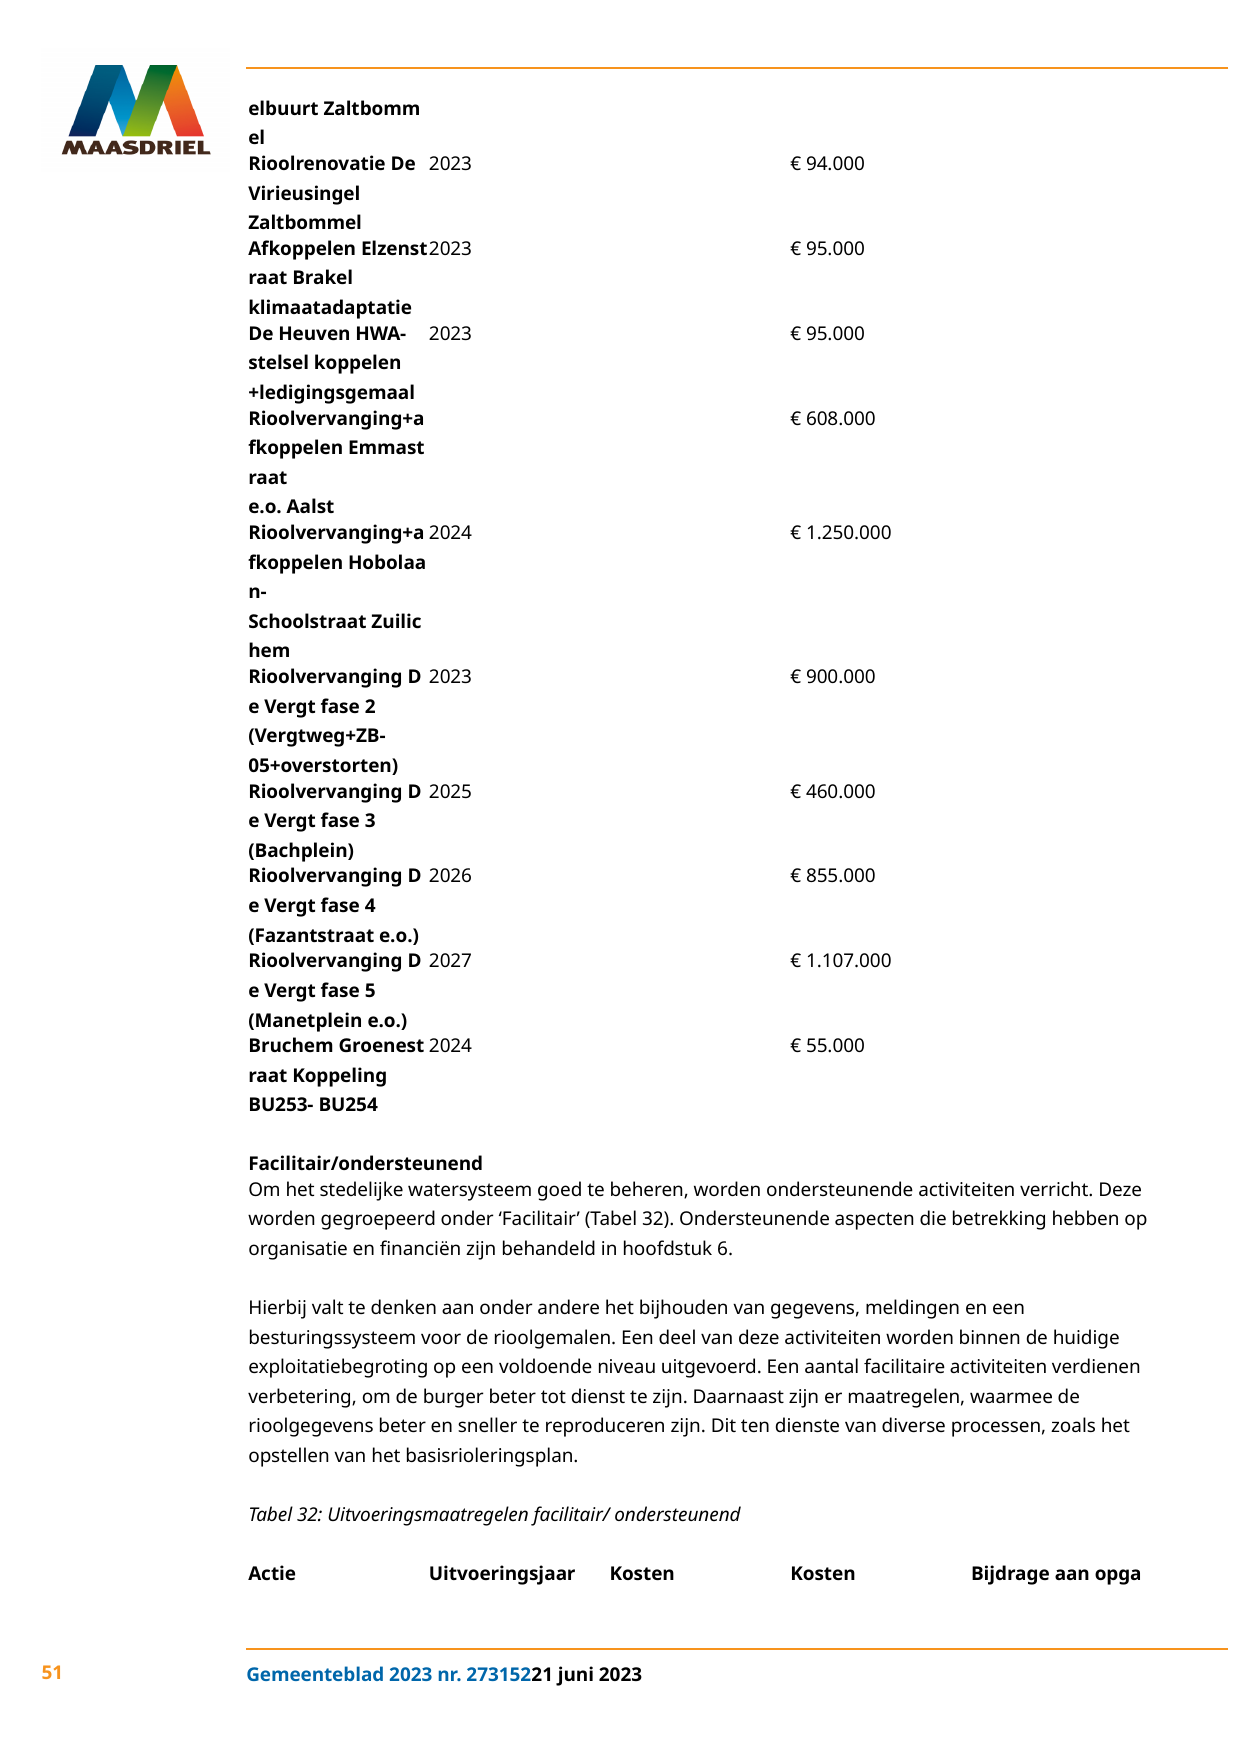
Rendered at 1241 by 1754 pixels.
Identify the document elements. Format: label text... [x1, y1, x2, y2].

table_cell [609, 320, 790, 405]
table_cell € 94.000 [790, 150, 971, 235]
table_cell [609, 663, 790, 778]
table_cell [971, 778, 1152, 863]
table_cell 2026 [429, 863, 609, 948]
table_header Bijdrage aan opga [971, 1561, 1152, 1586]
table_cell € 95.000 [790, 235, 971, 320]
table_cell Bruchem Groenestraat Koppeling BU253- BU254 [248, 1033, 429, 1117]
table_cell 2023 [429, 150, 609, 235]
table_cell 2023 [429, 663, 609, 778]
table_cell € 1.107.000 [790, 948, 971, 1032]
table_cell Rioolvervanging De Vergt fase 4 (Fazantstraat e.o.) [248, 863, 429, 948]
table_cell € 855.000 [790, 863, 971, 948]
picture [41, 47, 231, 172]
table_header Kosten [790, 1561, 971, 1586]
table_cell [971, 405, 1152, 519]
table_header Kosten [609, 1561, 790, 1586]
table_cell elbuurt Zaltbommel [248, 95, 429, 150]
table_cell [971, 863, 1152, 948]
table_header Uitvoeringsjaar [429, 1561, 609, 1586]
table_cell [790, 95, 971, 150]
table_cell [609, 778, 790, 863]
table_cell 2023 [429, 320, 609, 405]
table_cell [609, 948, 790, 1032]
table_cell [609, 863, 790, 948]
table_cell [971, 519, 1152, 663]
table_cell [609, 150, 790, 235]
table_cell € 95.000 [790, 320, 971, 405]
table_cell [971, 320, 1152, 405]
table_cell 2027 [429, 948, 609, 1032]
text Tabel 32: Uitvoeringsmaatregelen facilitair/ ondersteunend [248, 1501, 1152, 1527]
table_cell [429, 95, 609, 150]
table_cell Rioolvervanging+afkoppelen Hobolaan- Schoolstraat Zuilichem [248, 519, 429, 663]
table_cell € 460.000 [790, 778, 971, 863]
table_cell [971, 948, 1152, 1032]
table_cell € 1.250.000 [790, 519, 971, 663]
table_cell [971, 95, 1152, 150]
table_cell 2023 [429, 235, 609, 320]
table_cell Rioolvervanging De Vergt fase 5 (Manetplein e.o.) [248, 948, 429, 1032]
table_cell 2024 [429, 519, 609, 663]
table_cell € 608.000 [790, 405, 971, 519]
table_cell [971, 235, 1152, 320]
table_cell [971, 150, 1152, 235]
table_cell De Heuven HWA-stelsel koppelen +ledigingsgemaal [248, 320, 429, 405]
table_cell [609, 95, 790, 150]
table_cell Rioolvervanging+afkoppelen Emmastraat e.o. Aalst [248, 405, 429, 519]
table_cell Rioolrenovatie De Virieusingel Zaltbommel [248, 150, 429, 235]
table_cell € 55.000 [790, 1033, 971, 1117]
text Facilitair/ondersteunend [248, 1150, 1152, 1176]
table_cell Rioolvervanging De Vergt fase 2 (Vergtweg+ZB- 05+overstorten) [248, 663, 429, 778]
table_cell [971, 1033, 1152, 1117]
table_cell [609, 405, 790, 519]
table_cell [971, 663, 1152, 778]
table_cell € 900.000 [790, 663, 971, 778]
table_cell [609, 519, 790, 663]
text Hierbij valt te denken aan onder andere het bijhouden van gegevens, meldingen en een besturingssysteem voor de rioolgemalen. Een deel van deze activiteiten worden binnen de huidige exploitatiebegroting op een voldoende niveau uitgevoerd. Een aantal facilitaire activiteiten verdienen verbetering, om de burger beter tot dienst te zijn. Daarnaast zijn er maatregelen, waarmee de rioolgegevens beter en sneller te reproduceren zijn. Dit ten dienste van diverse processen, zoals het opstellen van het basisrioleringsplan. [248, 1294, 1152, 1468]
table_cell 2025 [429, 778, 609, 863]
table_cell [609, 1033, 790, 1117]
table_cell 2024 [429, 1033, 609, 1117]
table_cell Rioolvervanging De Vergt fase 3 (Bachplein) [248, 778, 429, 863]
table_cell [429, 405, 609, 519]
table_header Actie [248, 1561, 429, 1586]
table_cell Afkoppelen Elzenstraat Brakel klimaatadaptatie [248, 235, 429, 320]
text Om het stedelijke watersysteem goed te beheren, worden ondersteunende activiteiten verricht. Deze worden gegroepeerd onder ‘Facilitair’ (Tabel 32). Ondersteunende aspecten die betrekking hebben op organisatie en financiën zijn behandeld in hoofdstuk 6. [248, 1176, 1152, 1261]
table_cell [609, 235, 790, 320]
